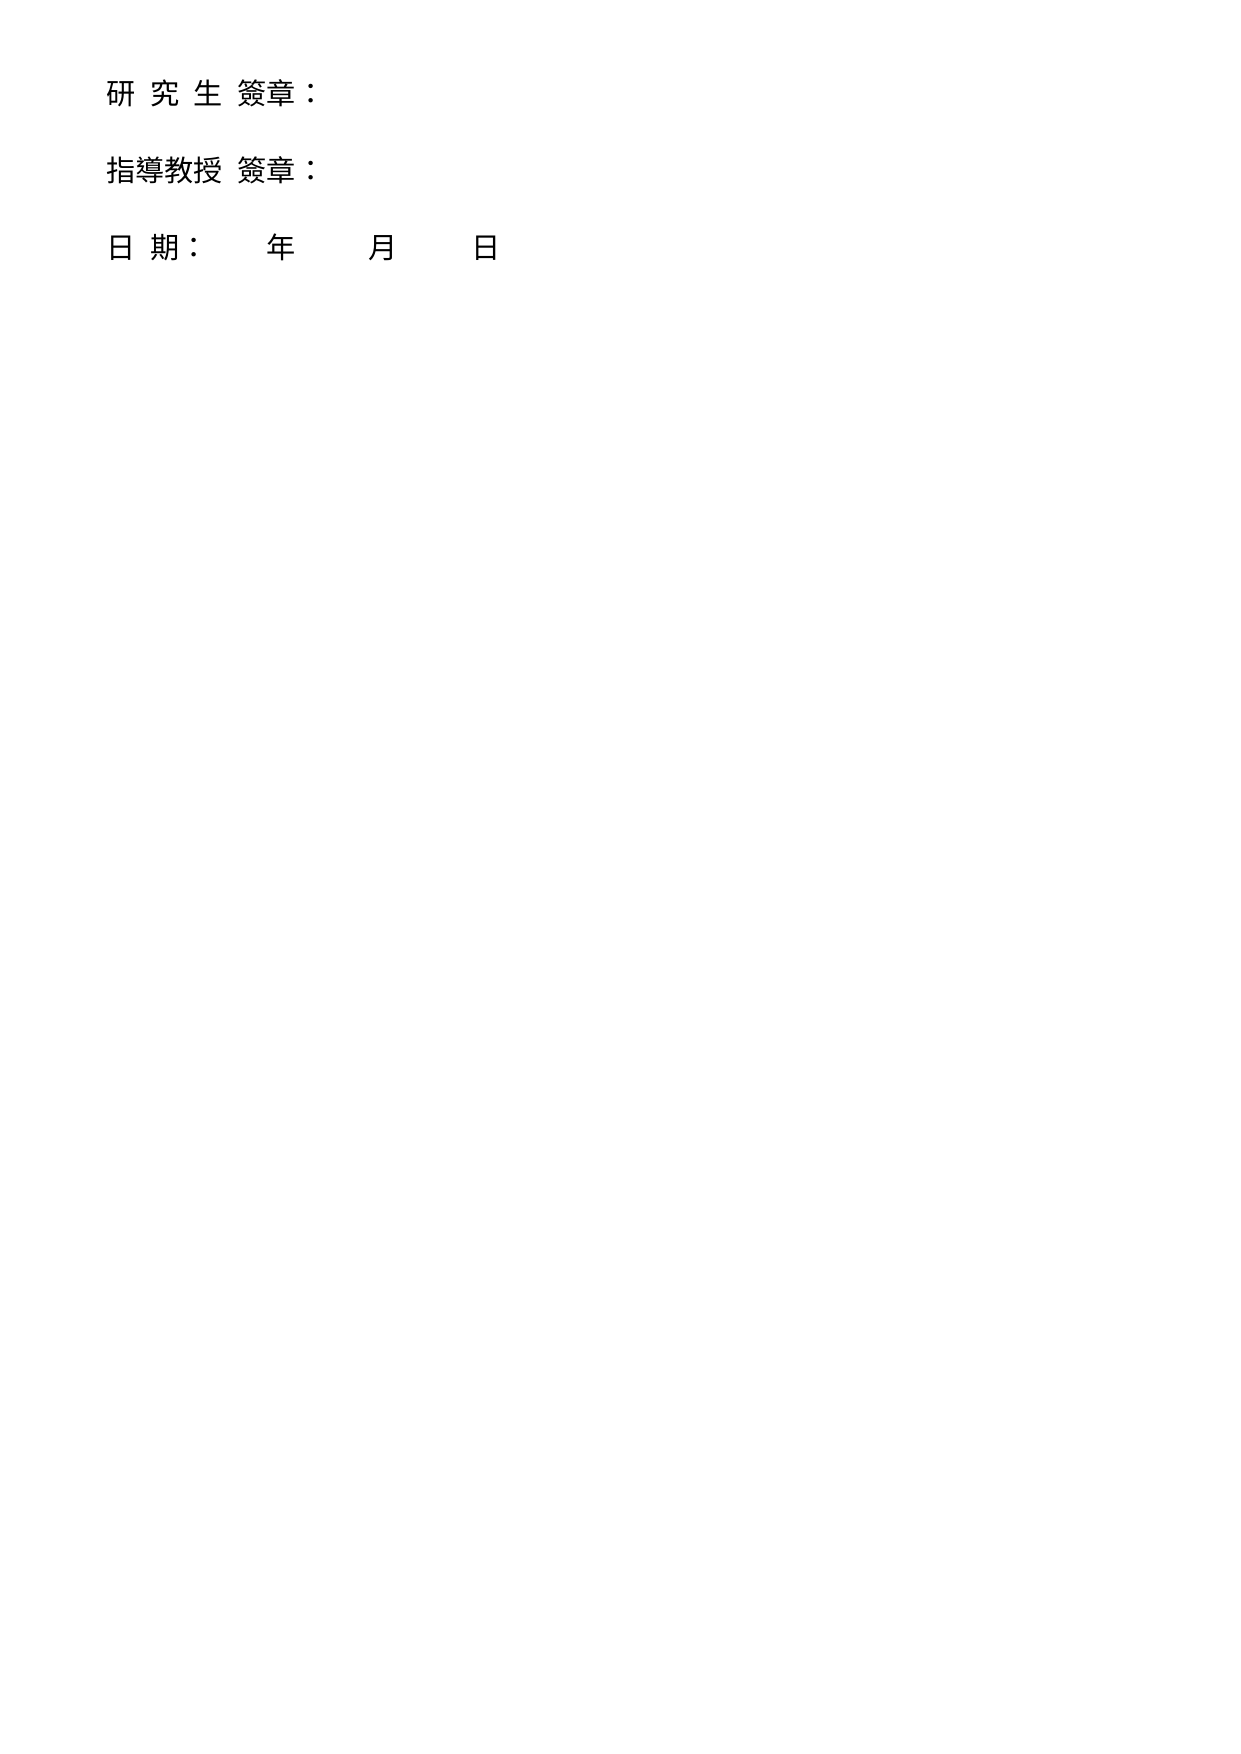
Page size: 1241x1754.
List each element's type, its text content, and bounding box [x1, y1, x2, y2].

text 日 期： 年 月 日 [106, 224, 1134, 266]
text 指導教授 簽章： [106, 147, 1134, 190]
text 研 究 生 簽章： [106, 71, 1134, 113]
